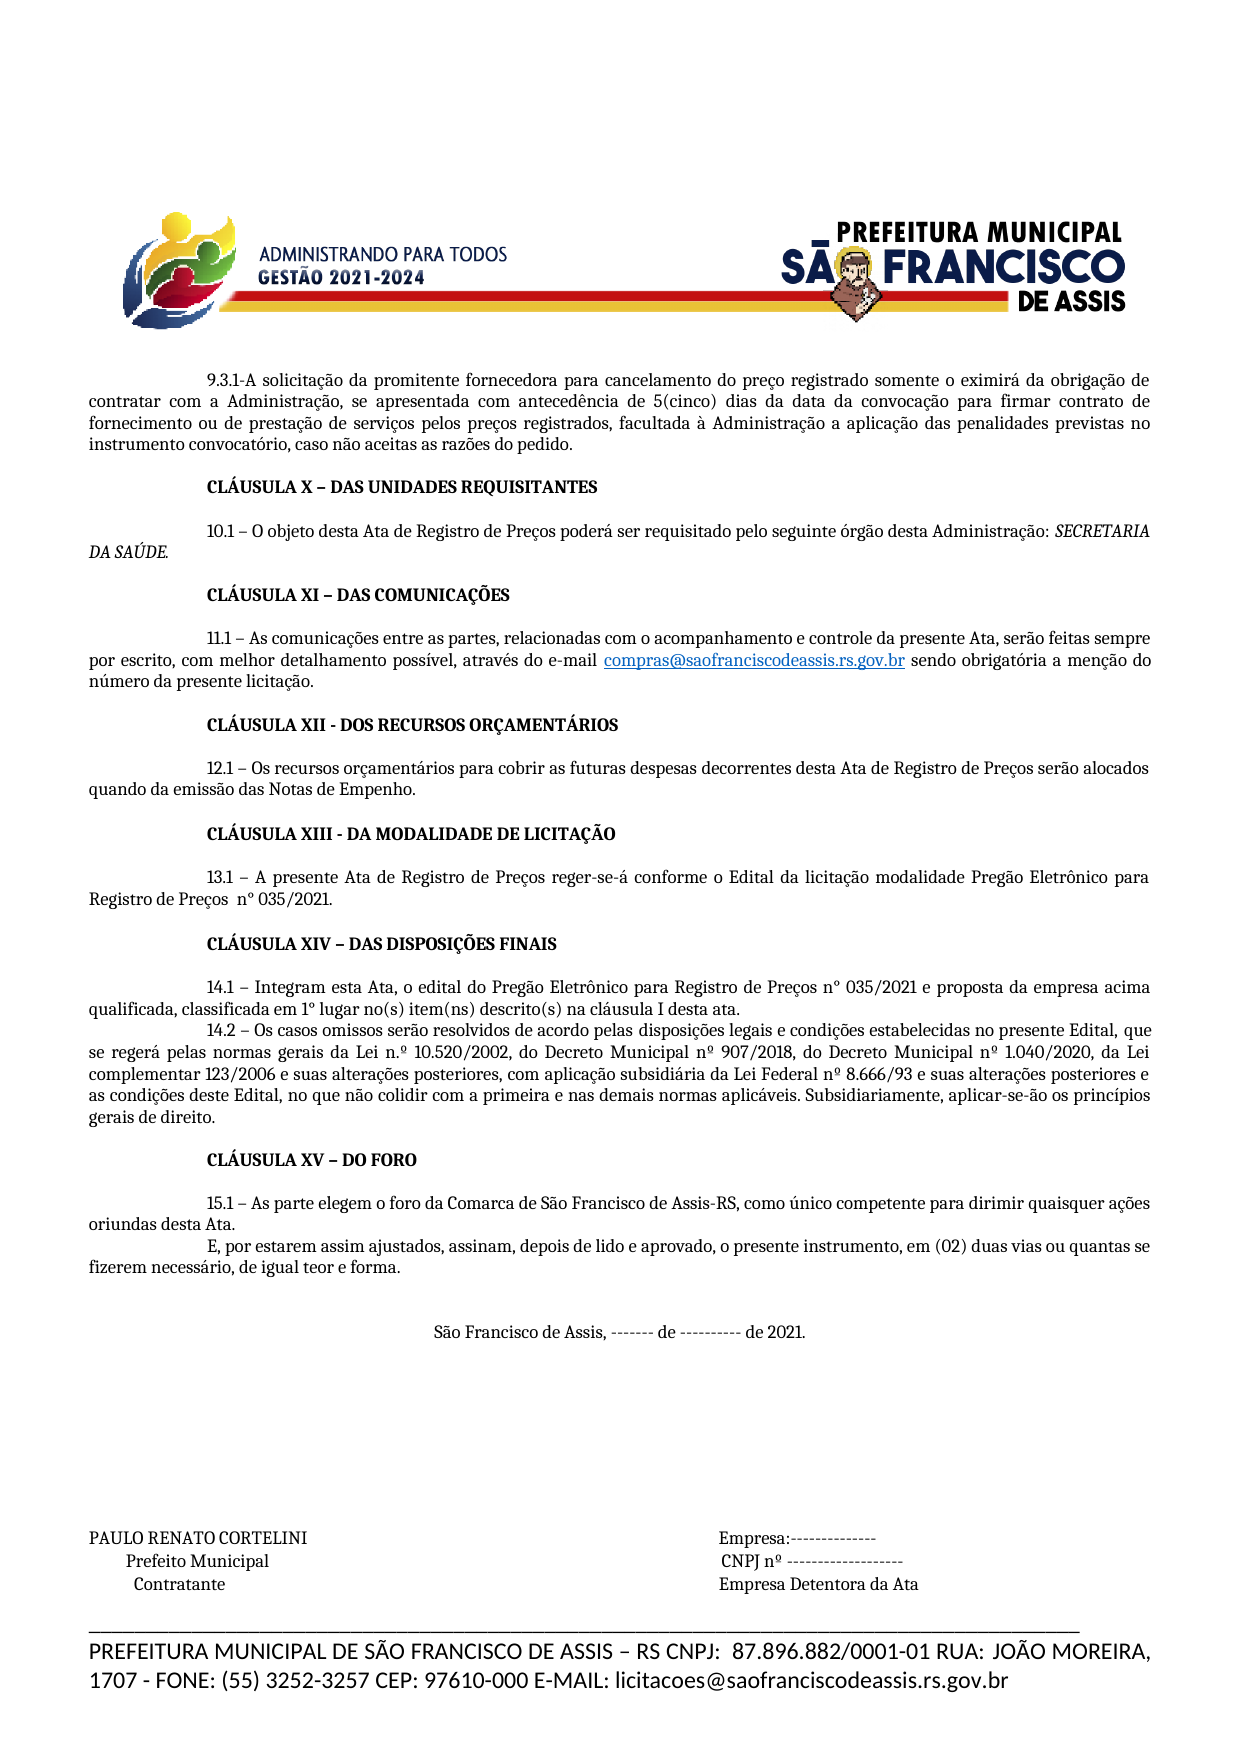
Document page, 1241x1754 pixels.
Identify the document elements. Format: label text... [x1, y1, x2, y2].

text Contratante Empresa Detentora da Ata [89, 1573, 1152, 1595]
text 9.3.1-A solicitação da promitente fornecedora para cancelamento do preço registrado somente o eximirá da obrigação de contratar com a Administração, se apresentada com antecedência de 5(cinco) dias da data da convocação para firmar contrato de fornecimento ou de prestação de serviços pelos preços registrados, facultada à Administração a aplicação das penalidades previstas no instrumento convocatório, caso não aceitas as razões do pedido. [89, 369, 1152, 455]
text CLÁUSULA XV – DO FORO [89, 1149, 1152, 1171]
text 14.2 – Os casos omissos serão resolvidos de acordo pelas disposições legais e condições estabelecidas no presente Edital, que se regerá pelas normas gerais da Lei n.º 10.520/2002, do Decreto Municipal nº 907/2018, do Decreto Municipal nº 1.040/2020, da Lei complementar 123/2006 e suas alterações posteriores, com aplicação subsidiária da Lei Federal nº 8.666/93 e suas alterações posteriores e as condições deste Edital, no que não colidir com a primeira e nas demais normas aplicáveis. Subsidiariamente, aplicar-se-ão os princípios gerais de direito. [89, 1020, 1152, 1128]
text CLÁUSULA X – DAS UNIDADES REQUISITANTES [89, 477, 1152, 498]
text 13.1 – A presente Ata de Registro de Preços reger-se-á conforme o Edital da licitação modalidade Pregão Eletrônico para Registro de Preços n° 035/2021. [89, 867, 1152, 910]
text CLÁUSULA XI – DAS COMUNICAÇÕES [89, 585, 1152, 606]
text CLÁUSULA XIV – DAS DISPOSIÇÕES FINAIS [89, 934, 1152, 955]
text E, por estarem assim ajustados, assinam, depois de lido e aprovado, o presente instrumento, em (02) duas vias ou quantas se fizerem necessário, de igual teor e forma. [89, 1236, 1152, 1279]
text 14.1 – Integram esta Ata, o edital do Pregão Eletrônico para Registro de Preços n° 035/2021 e proposta da empresa acima qualificada, classificada em 1° lugar no(s) item(ns) descrito(s) na cláusula I desta ata. [89, 977, 1152, 1020]
text PAULO RENATO CORTELINI Empresa:-------------- [89, 1527, 1152, 1549]
text São Francisco de Assis, ------- de ---------- de 2021. [89, 1322, 1152, 1343]
text Prefeito Municipal CNPJ nº ------------------- [89, 1551, 1152, 1572]
text 15.1 – As parte elegem o foro da Comarca de São Francisco de Assis-RS, como único competente para dirimir quaisquer ações oriundas desta Ata. [89, 1192, 1152, 1236]
text CLÁUSULA XIII - DA MODALIDADE DE LICITAÇÃO [89, 823, 1152, 845]
text 12.1 – Os recursos orçamentários para cobrir as futuras despesas decorrentes desta Ata de Registro de Preços serão alocados quando da emissão das Notas de Empenho. [89, 757, 1152, 800]
text 11.1 – As comunicações entre as partes, relacionadas com o acompanhamento e controle da presente Ata, serão feitas sempre por escrito, com melhor detalhamento possível, através do e-mail compras@saofranciscodeassis.rs.gov.br sendo obrigatória a menção do número da presente licitação. [89, 628, 1152, 693]
text 10.1 – O objeto desta Ata de Registro de Preços poderá ser requisitado pelo seguinte órgão desta Administração: SECRETARIA DA SAÚDE. [89, 520, 1152, 563]
text CLÁUSULA XII - DOS RECURSOS ORÇAMENTÁRIOS [89, 714, 1152, 736]
